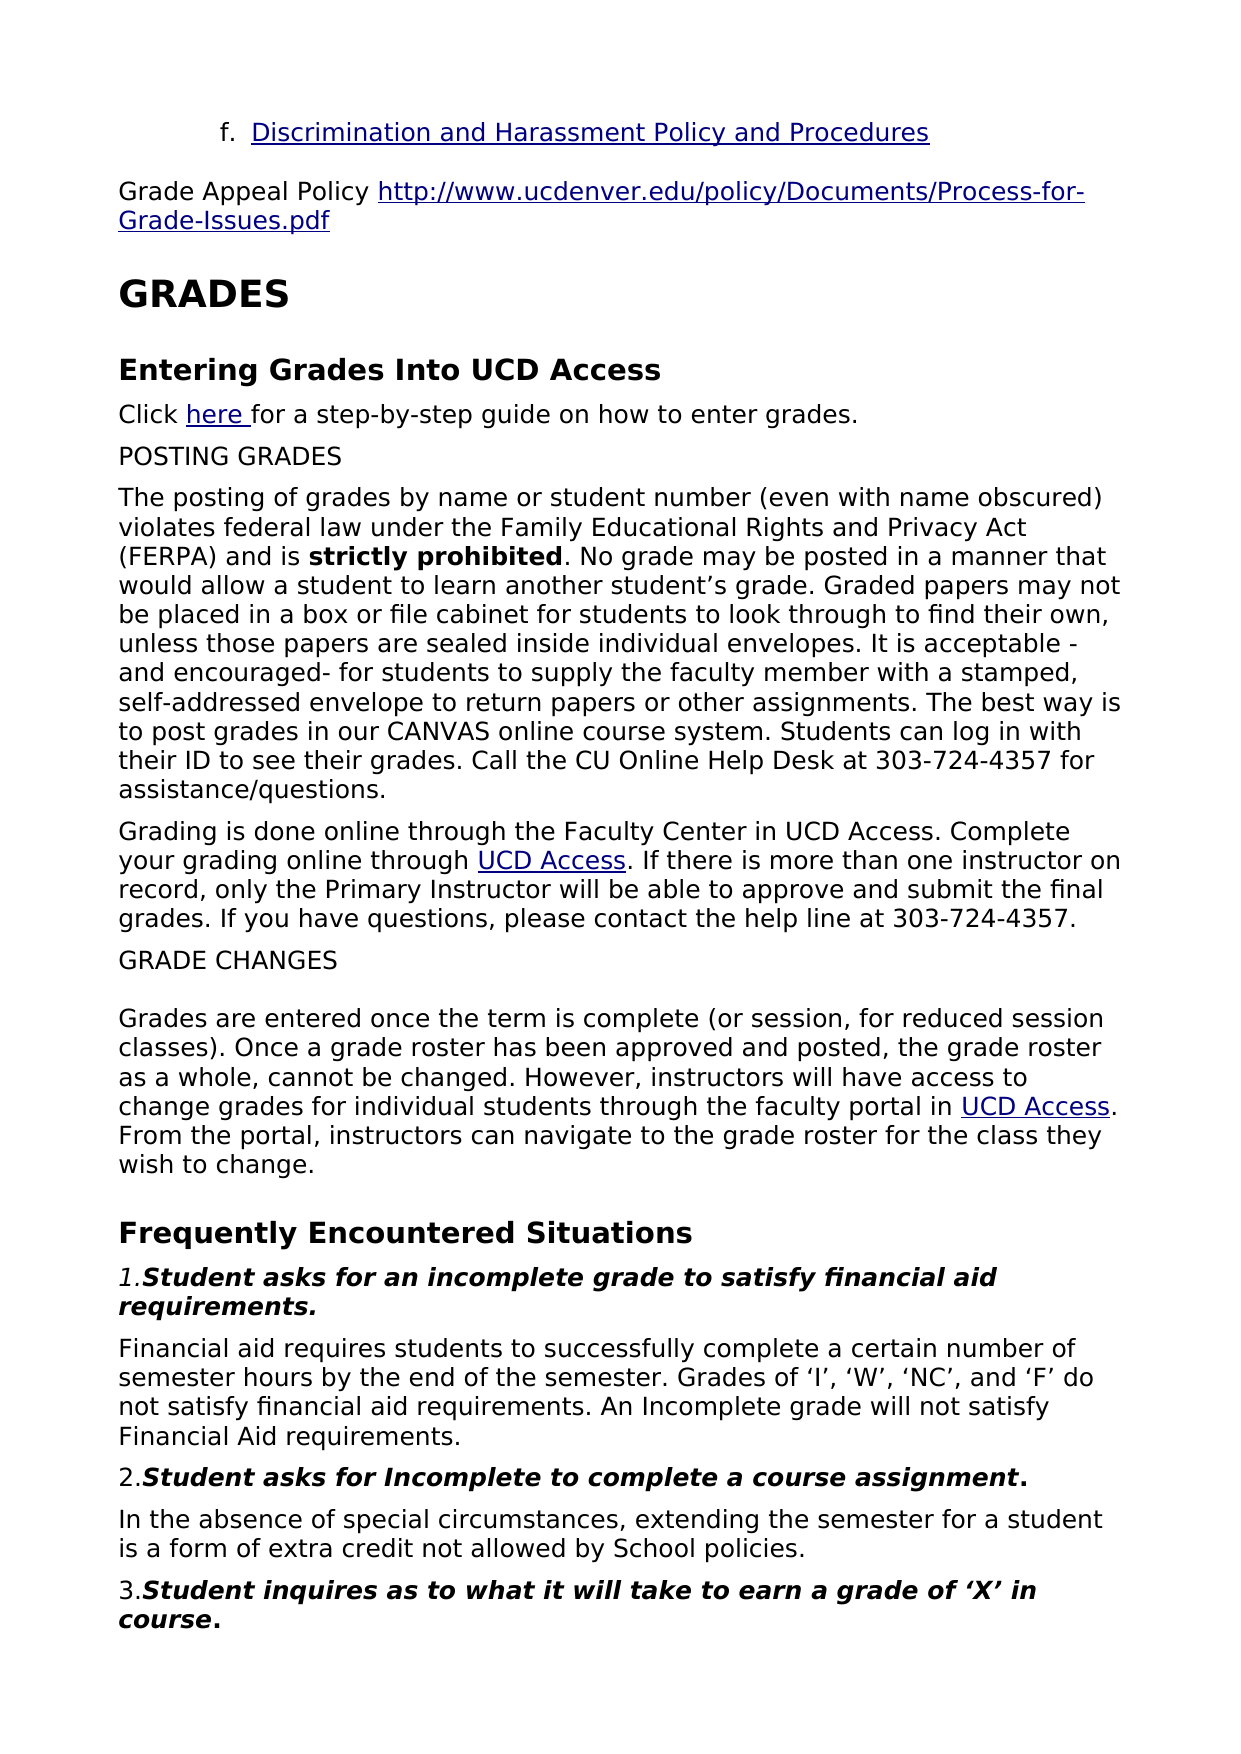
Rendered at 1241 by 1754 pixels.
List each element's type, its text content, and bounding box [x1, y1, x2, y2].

text Grade Appeal Policy http://www.ucdenver.edu/policy/Documents/Process-for-Grade-Issues.pdf [118, 177, 1122, 235]
text 3.Student inquires as to what it will take to earn a grade of ‘X’ in course. [118, 1576, 1122, 1634]
text Grading is done online through the Faculty Center in UCD Access. Complete your grading online through UCD Access. If there is more than one instructor on record, only the Primary Instructor will be able to approve and submit the final grades. If you have questions, please contact the help line at 303-724-4357. [118, 817, 1122, 933]
subtitle Entering Grades Into UCD Access [118, 354, 1122, 388]
list Discrimination and Harassment Policy and Procedures [236, 118, 1122, 147]
text Click here for a step-by-step guide on how to enter grades. [118, 400, 1122, 429]
text 2.Student asks for Incomplete to complete a course assignment. [118, 1463, 1122, 1492]
text GRADE CHANGES Grades are entered once the term is complete (or session, for reduced session classes). Once a grade roster has been approved and posted, the grade roster as a whole, cannot be changed. However, instructors will have access to change grades for individual students through the faculty portal in UCD Access. From the portal, instructors can navigate to the grade roster for the class they wish to change. [118, 946, 1122, 1179]
subtitle Frequently Encountered Situations [118, 1217, 1122, 1251]
text In the absence of special circumstances, extending the semester for a student is a form of extra credit not allowed by School policies. [118, 1505, 1122, 1563]
text 1.Student asks for an incomplete grade to satisfy financial aid requirements. [118, 1263, 1122, 1322]
text The posting of grades by name or student number (even with name obscured) violates federal law under the Family Educational Rights and Privacy Act (FERPA) and is strictly prohibited. No grade may be posted in a manner that would allow a student to learn another student’s grade. Graded papers may not be placed in a box or file cabinet for students to look through to find their own, unless those papers are sealed inside individual envelopes. It is acceptable -and encouraged- for students to supply the faculty member with a stamped, self-addressed envelope to return papers or other assignments. The best way is to post grades in our CANVAS online course system. Students can log in with their ID to see their grades. Call the CU Online Help Desk at 303-724-4357 for assistance/questions. [118, 483, 1122, 804]
subtitle GRADES [118, 273, 1122, 316]
text POSTING GRADES [118, 442, 1122, 471]
text Financial aid requires students to successfully complete a certain number of semester hours by the end of the semester. Grades of ‘I’, ‘W’, ‘NC’, and ‘F’ do not satisfy financial aid requirements. An Incomplete grade will not satisfy Financial Aid requirements. [118, 1334, 1122, 1451]
